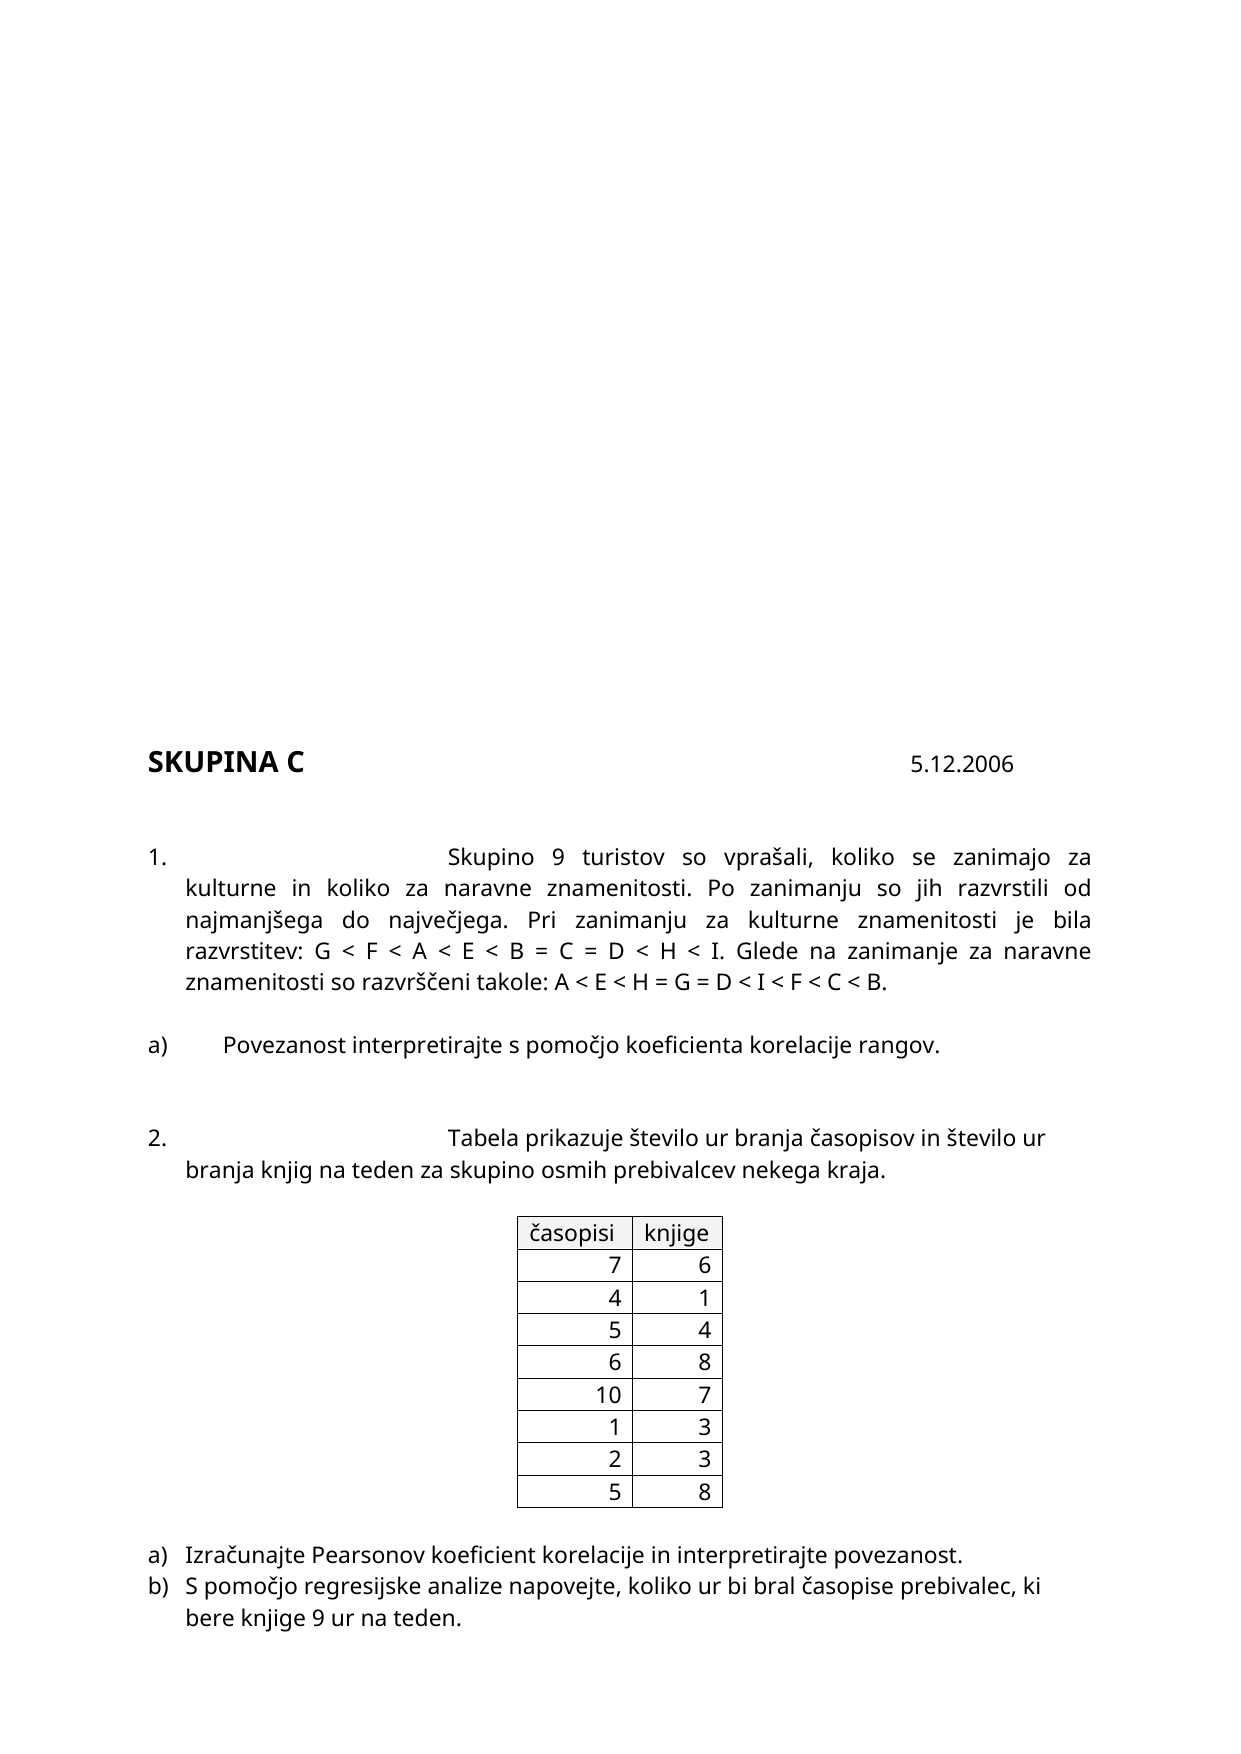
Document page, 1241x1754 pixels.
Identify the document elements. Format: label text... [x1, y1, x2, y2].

table_cell 5 [518, 1314, 632, 1345]
list Tabela prikazuje število ur branja časopisov in število ur branja knjig na teden za skupino osmih prebivalcev nekega kraja. [148, 1122, 1092, 1185]
table_cell 3 [633, 1411, 722, 1442]
table_cell [518, 1508, 633, 1539]
table_cell 3 [633, 1443, 722, 1474]
table_cell 5 [518, 1476, 632, 1507]
table_cell 10 [518, 1379, 632, 1410]
table_cell 8 [633, 1346, 722, 1378]
table_cell 6 [518, 1346, 632, 1378]
list S pomočjo regresijske analize napovejte, koliko ur bi bral časopise prebivalec, ki bere knjige 9 ur na teden. [148, 1570, 1092, 1633]
subtitle SKUPINA C 5.12.2006 [148, 741, 1092, 781]
table_cell 7 [518, 1250, 632, 1281]
table_cell 7 [633, 1379, 722, 1410]
list Povezanost interpretirajte s pomočjo koeficienta korelacije rangov. [148, 1029, 1092, 1060]
table_cell [633, 1508, 722, 1539]
table_cell 4 [518, 1282, 632, 1313]
table_cell 1 [633, 1282, 722, 1313]
table_cell 1 [518, 1411, 632, 1442]
table_cell 6 [633, 1250, 722, 1281]
list Skupino 9 turistov so vprašali, koliko se zanimajo za kulturne in koliko za naravne znamenitosti. Po zanimanju so jih razvrstili od najmanjšega do največjega. Pri zanimanju za kulturne znamenitosti je bila razvrstitev: G < F < A < E < B = C = D < H < I. Glede na zanimanje za naravne znamenitosti so razvrščeni takole: A < E < H = G = D < I < F < C < B. [148, 841, 1092, 997]
table_cell 8 [633, 1476, 722, 1507]
table_cell 4 [633, 1314, 722, 1345]
list Izračunajte Pearsonov koeficient korelacije in interpretirajte povezanost. [148, 1539, 1092, 1570]
table_cell 2 [518, 1443, 632, 1474]
table_header časopisi [518, 1217, 632, 1248]
table_header knjige [633, 1217, 722, 1248]
